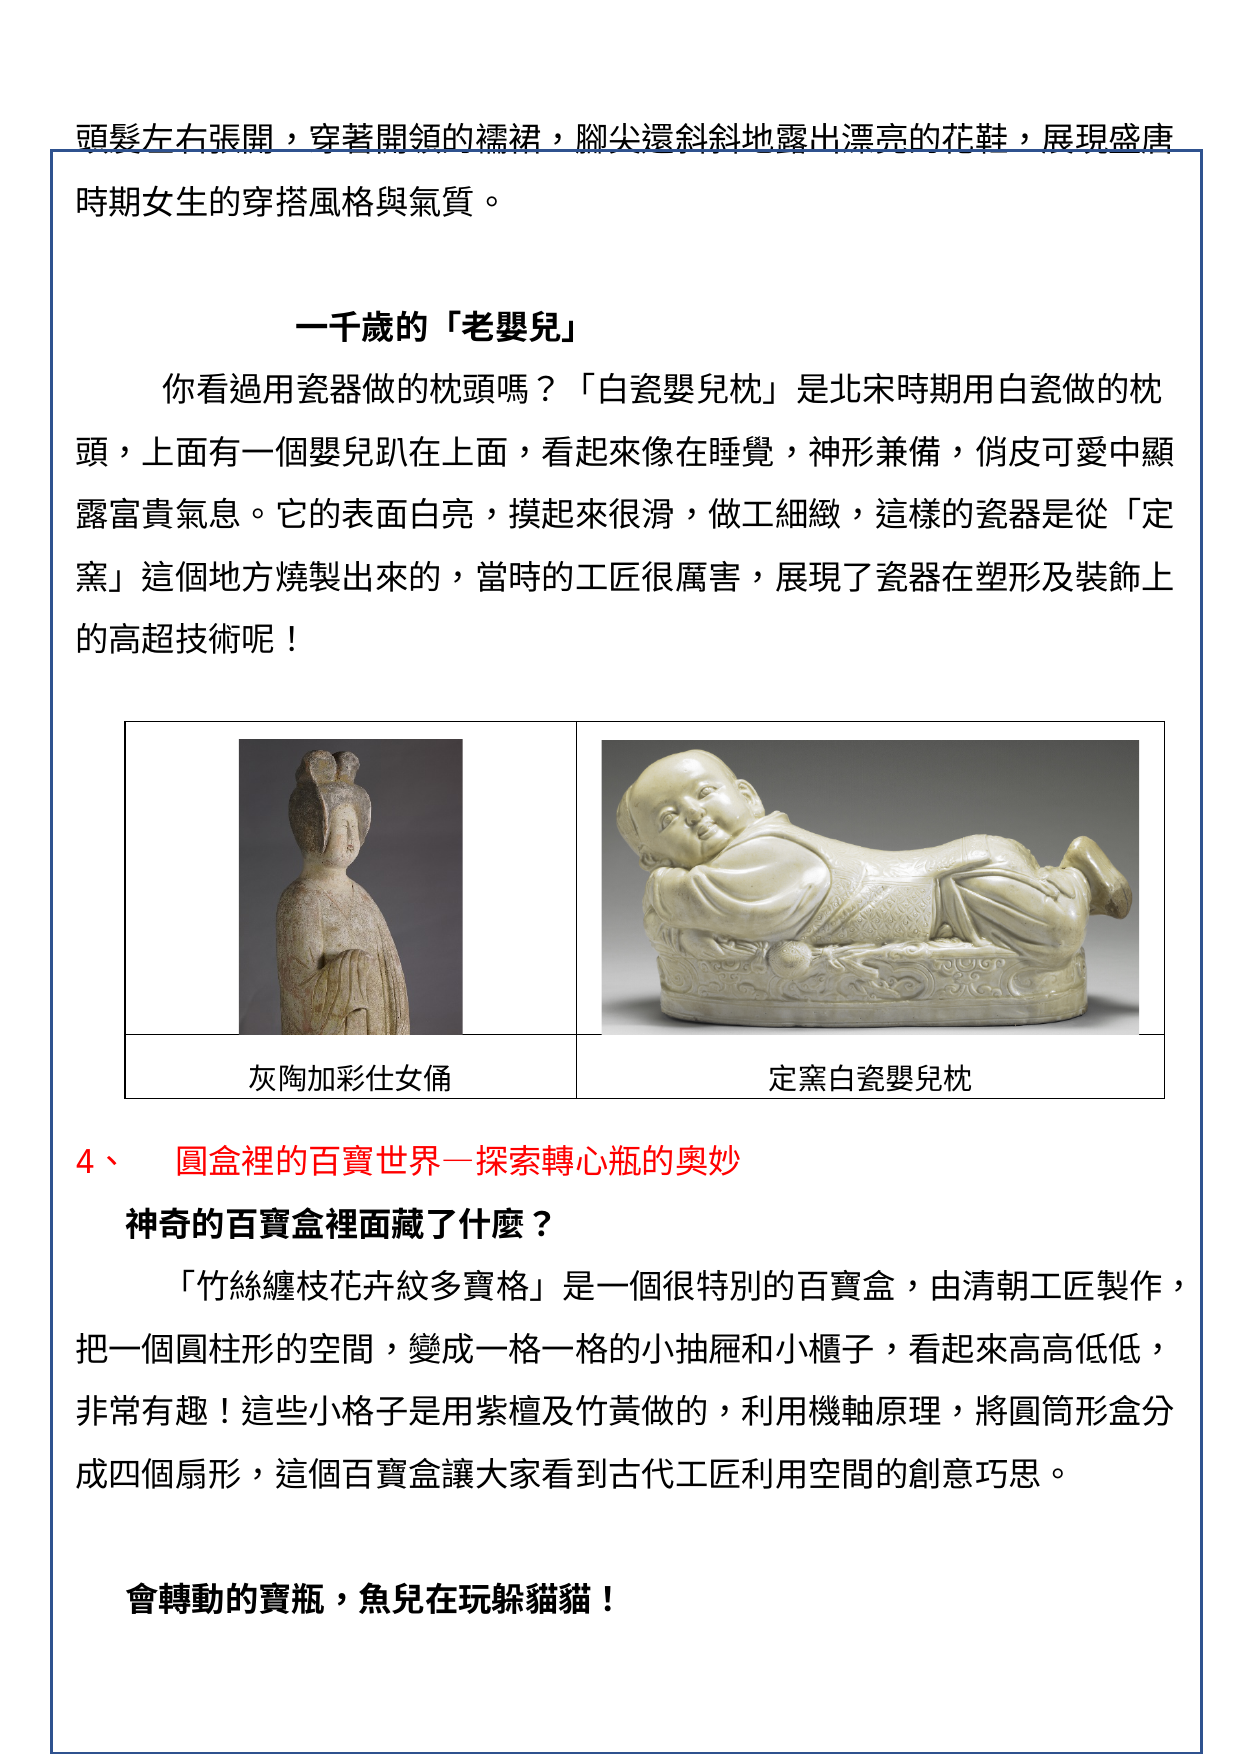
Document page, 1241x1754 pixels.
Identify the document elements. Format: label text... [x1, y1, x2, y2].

text 千年前的女生是如何穿衣打扮的？看看「灰陶加彩仕女俑」就知道。這是一個唐代的陶俑，原本是墳墓裡的陪葬品，這位唐朝女性臉蛋圓圓的，頭髮左右張開，穿著開領的襦裙，腳尖還斜斜地露出漂亮的花鞋，展現盛唐時期女生的穿搭風格與氣質。 [75, 152, 1181, 221]
list 圓盒裡的百寶世界—探索轉心瓶的奧妙 [75, 1118, 1181, 1180]
text 會轉動的寶瓶，魚兒在玩躲貓貓！ [75, 1555, 1181, 1618]
table_header [126, 722, 576, 1034]
table_header [577, 722, 1164, 1034]
text 神奇的百寶盒裡面藏了什麼？ [75, 1180, 1181, 1243]
text 一千歲的「老嬰兒」 [75, 283, 1181, 346]
text 「竹絲纏枝花卉紋多寶格」是一個很特別的百寶盒，由清朝工匠製作，把一個圓柱形的空間，變成一格一格的小抽屜和小櫃子，看起來高高低低，非常有趣！這些小格子是用紫檀及竹黃做的，利用機軸原理，將圓筒形盒分成四個扇形，這個百寶盒讓大家看到古代工匠利用空間的創意巧思。 [75, 1243, 1181, 1493]
text 你看過用瓷器做的枕頭嗎？「白瓷嬰兒枕」是北宋時期用白瓷做的枕頭，上面有一個嬰兒趴在上面，看起來像在睡覺，神形兼備，俏皮可愛中顯露富貴氣息。它的表面白亮，摸起來很滑，做工細緻，這樣的瓷器是從「定窯」這個地方燒製出來的，當時的工匠很厲害，展現了瓷器在塑形及裝飾上的高超技術呢！ [75, 346, 1181, 658]
table_cell 定窯白瓷嬰兒枕 [577, 1035, 1164, 1098]
table_cell 灰陶加彩仕女俑 [126, 1035, 576, 1098]
text 千年前的女生是如何穿衣打扮的？看看「灰陶加彩仕女俑」就知道。這是一個唐代的陶俑，原本是墳墓裡的陪葬品，這位唐朝女性臉蛋圓圓的，頭髮左右張開，穿著開領的襦裙，腳尖還斜斜地露出漂亮的花鞋，展現盛唐時期女生的穿搭風格與氣質。 [75, 96, 1181, 149]
